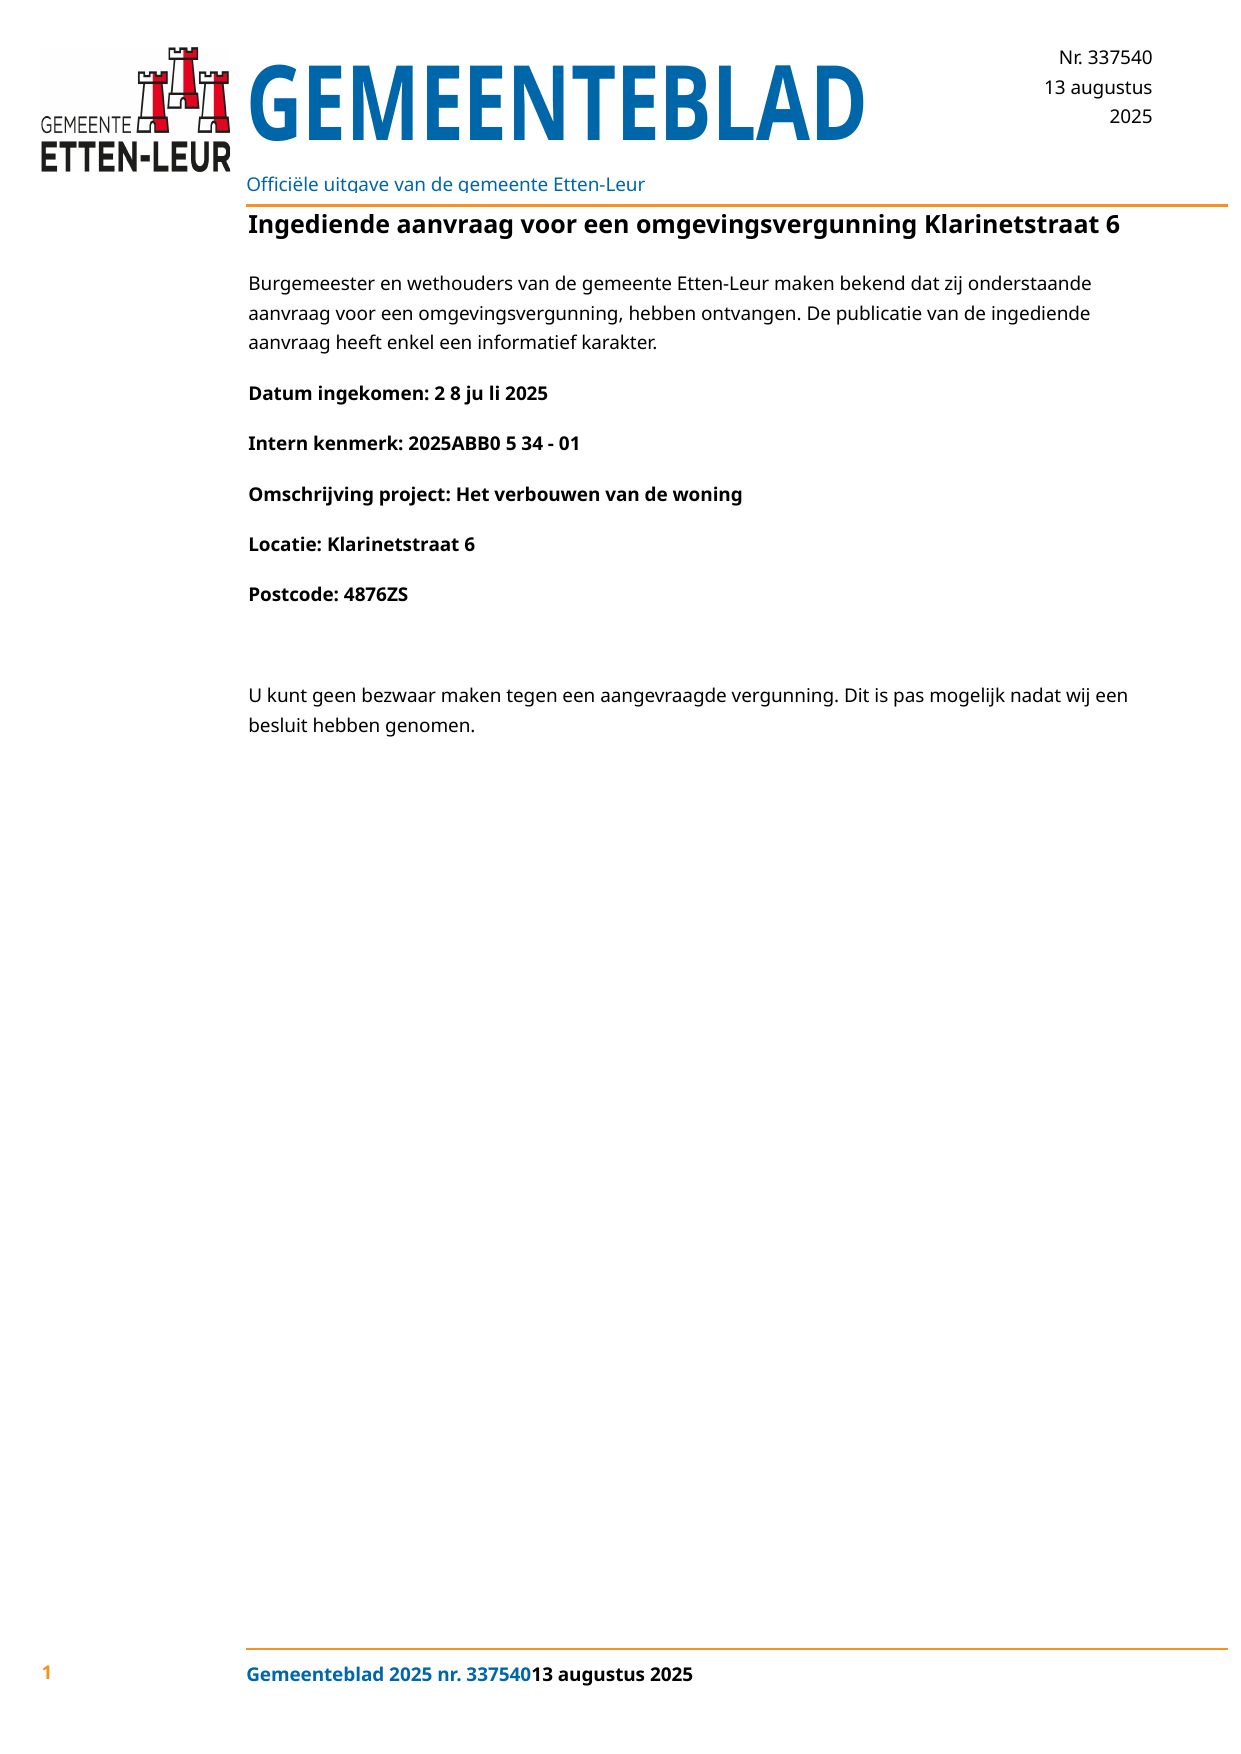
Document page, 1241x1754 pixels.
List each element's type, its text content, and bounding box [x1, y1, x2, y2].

text Ingediende aanvraag voor een omgevingsvergunning Klarinetstraat 6 [248, 207, 1152, 241]
text U kunt geen bezwaar maken tegen een aangevraagde vergunning. Dit is pas mogelijk nadat wij een besluit hebben genomen. [248, 682, 1152, 738]
text Datum ingekomen: 2 8 ju li 2025 [248, 380, 1152, 406]
text Locatie: Klarinetstraat 6 [248, 531, 1152, 557]
text Omschrijving project: Het verbouwen van de woning [248, 481, 1152, 506]
picture [41, 47, 231, 172]
text Postcode: 4876ZS [248, 582, 1152, 607]
text Burgemeester en wethouders van de gemeente Etten-Leur maken bekend dat zij onderstaande aanvraag voor een omgevingsvergunning, hebben ontvangen. De publicatie van de ingediende aanvraag heeft enkel een informatief karakter. [248, 270, 1152, 355]
text Intern kenmerk: 2025ABB0 5 34 - 01 [248, 430, 1152, 456]
